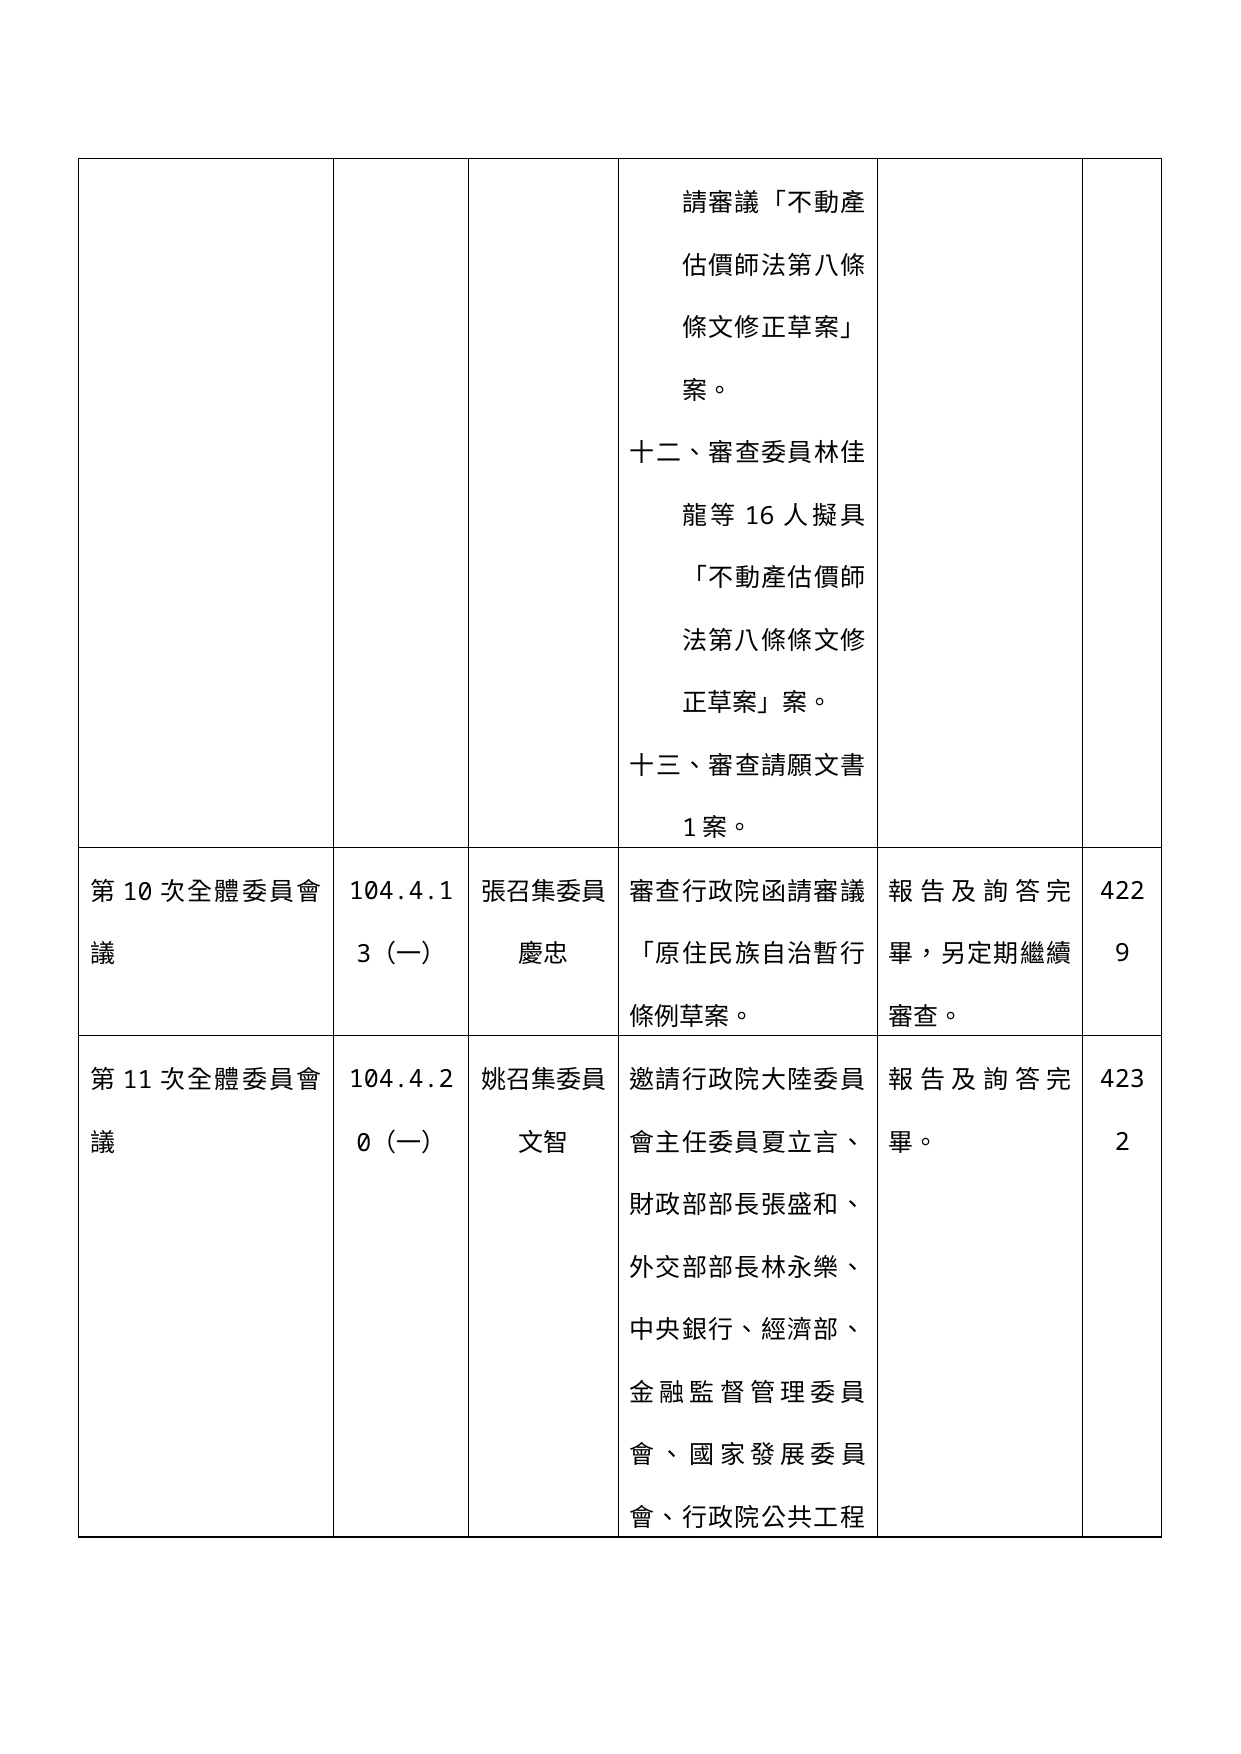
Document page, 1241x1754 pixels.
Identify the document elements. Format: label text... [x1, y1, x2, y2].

table_cell 報告及詢答完畢。 [878, 1036, 1082, 1536]
table_cell [334, 159, 468, 847]
table_cell 報告及詢答完畢，另定期繼續審查。 [878, 848, 1082, 1035]
table_cell 4232 [1083, 1036, 1161, 1536]
table_cell 104.4.20（一） [334, 1036, 468, 1536]
table_cell 第11次全體委員會議 [79, 1036, 333, 1536]
table_cell [1083, 159, 1161, 847]
table_cell 4229 [1083, 848, 1161, 1035]
table_cell [79, 159, 333, 847]
table_cell 姚召集委員文智 [469, 1036, 618, 1536]
table_cell 審查行政院函請審議「原住民族自治暫行條例草案。 [619, 848, 877, 1035]
table_cell 第10次全體委員會議 [79, 848, 333, 1035]
table_cell 請審議「不動產估價師法第八條條文修正草案」案。 十二、審查委員林佳龍等16人擬具「不動產估價師法第八條條文修正草案」案。 十三、審查請願文書1案。 [619, 159, 877, 847]
table_cell 張召集委員慶忠 [469, 848, 618, 1035]
table_cell [878, 159, 1082, 847]
table_cell 104.4.13（一） [334, 848, 468, 1035]
table_cell 邀請行政院大陸委員會主任委員夏立言、財政部部長張盛和、外交部部長林永樂、中央銀行、經濟部、金融監督管理委員會、國家發展委員會、行政院公共工程 [619, 1036, 877, 1536]
table_cell [469, 159, 618, 847]
